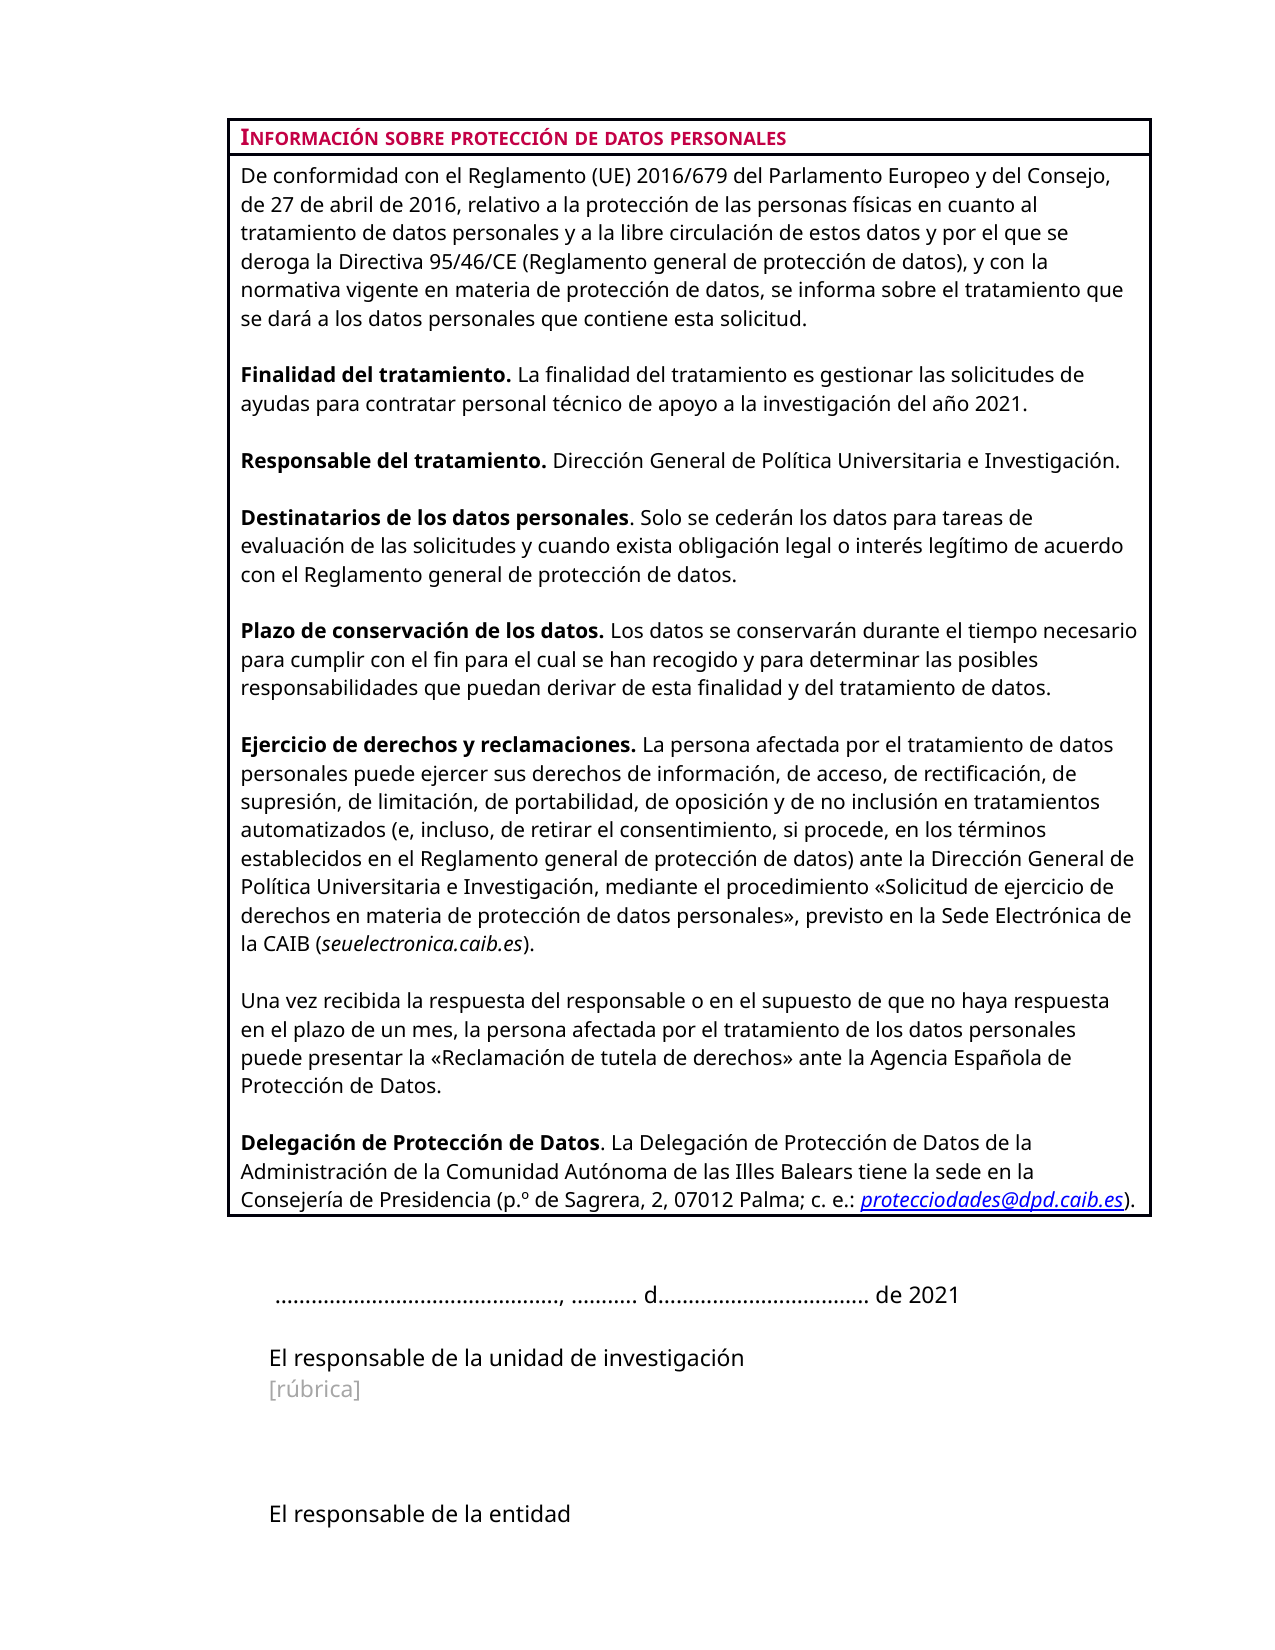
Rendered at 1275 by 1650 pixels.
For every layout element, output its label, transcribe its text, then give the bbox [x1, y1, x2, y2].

text El responsable de la entidad [269, 1498, 1158, 1529]
text El responsable de la unidad de investigación [269, 1342, 1158, 1373]
table_cell De conformidad con el Reglamento (UE) 2016/679 del Parlamento Europeo y del Consejo, de 27 de abril de 2016, relativo a la protección de las personas físicas en cuanto al tratamiento de datos personales y a la libre circulación de estos datos y por el que se deroga la Directiva 95/46/CE (Reglamento general de protección de datos), y con la normativa vigente en materia de protección de datos, se informa sobre el tratamiento que se dará a los datos personales que contiene esta solicitud. Finalidad del tratamiento. La finalidad del tratamiento es gestionar las solicitudes de ayudas para contratar personal técnico de apoyo a la investigación del año 2021. Responsable del tratamiento. Dirección General de Política Universitaria e Investigación. Destinatarios de los datos personales. Solo se cederán los datos para tareas de evaluación de las solicitudes y cuando exista obligación legal o interés legítimo de acuerdo con el Reglamento general de protección de datos. Plazo de conservación de los datos. Los datos se conservarán durante el tiempo necesario para cumplir con el fin para el cual se han recogido y para determinar las posibles responsabilidades que puedan derivar de esta finalidad y del tratamiento de datos. Ejercicio de derechos y reclamaciones. La persona afectada por el tratamiento de datos personales puede ejercer sus derechos de información, de acceso, de rectificación, de supresión, de limitación, de portabilidad, de oposición y de no inclusión en tratamientos automatizados (e, incluso, de retirar el consentimiento, si procede, en los términos establecidos en el Reglamento general de protección de datos) ante la Dirección General de Política Universitaria e Investigación, mediante el procedimiento «Solicitud de ejercicio de derechos en materia de protección de datos personales», previsto en la Sede Electrónica de la CAIB (seuelectronica.caib.es). Una vez recibida la respuesta del responsable o en el supuesto de que no haya respuesta en el plazo de un mes, la persona afectada por el tratamiento de los datos personales puede presentar la «Reclamación de tutela de derechos» ante la Agencia Española de Protección de Datos. Delegación de Protección de Datos. La Delegación de Protección de Datos de la Administración de la Comunidad Autónoma de las Illes Balears tiene la sede en la Consejería de Presidencia (p.º de Sagrera, 2, 07012 Palma; c. e.: protecciodades@dpd.caib.es). [230, 156, 1149, 1214]
text [rúbrica] [269, 1373, 1158, 1404]
text ……………………………………….., ……….. d…………………………….. de 2021 [269, 1279, 1158, 1311]
table_header Información sobre protección de datos personales [230, 121, 1149, 152]
